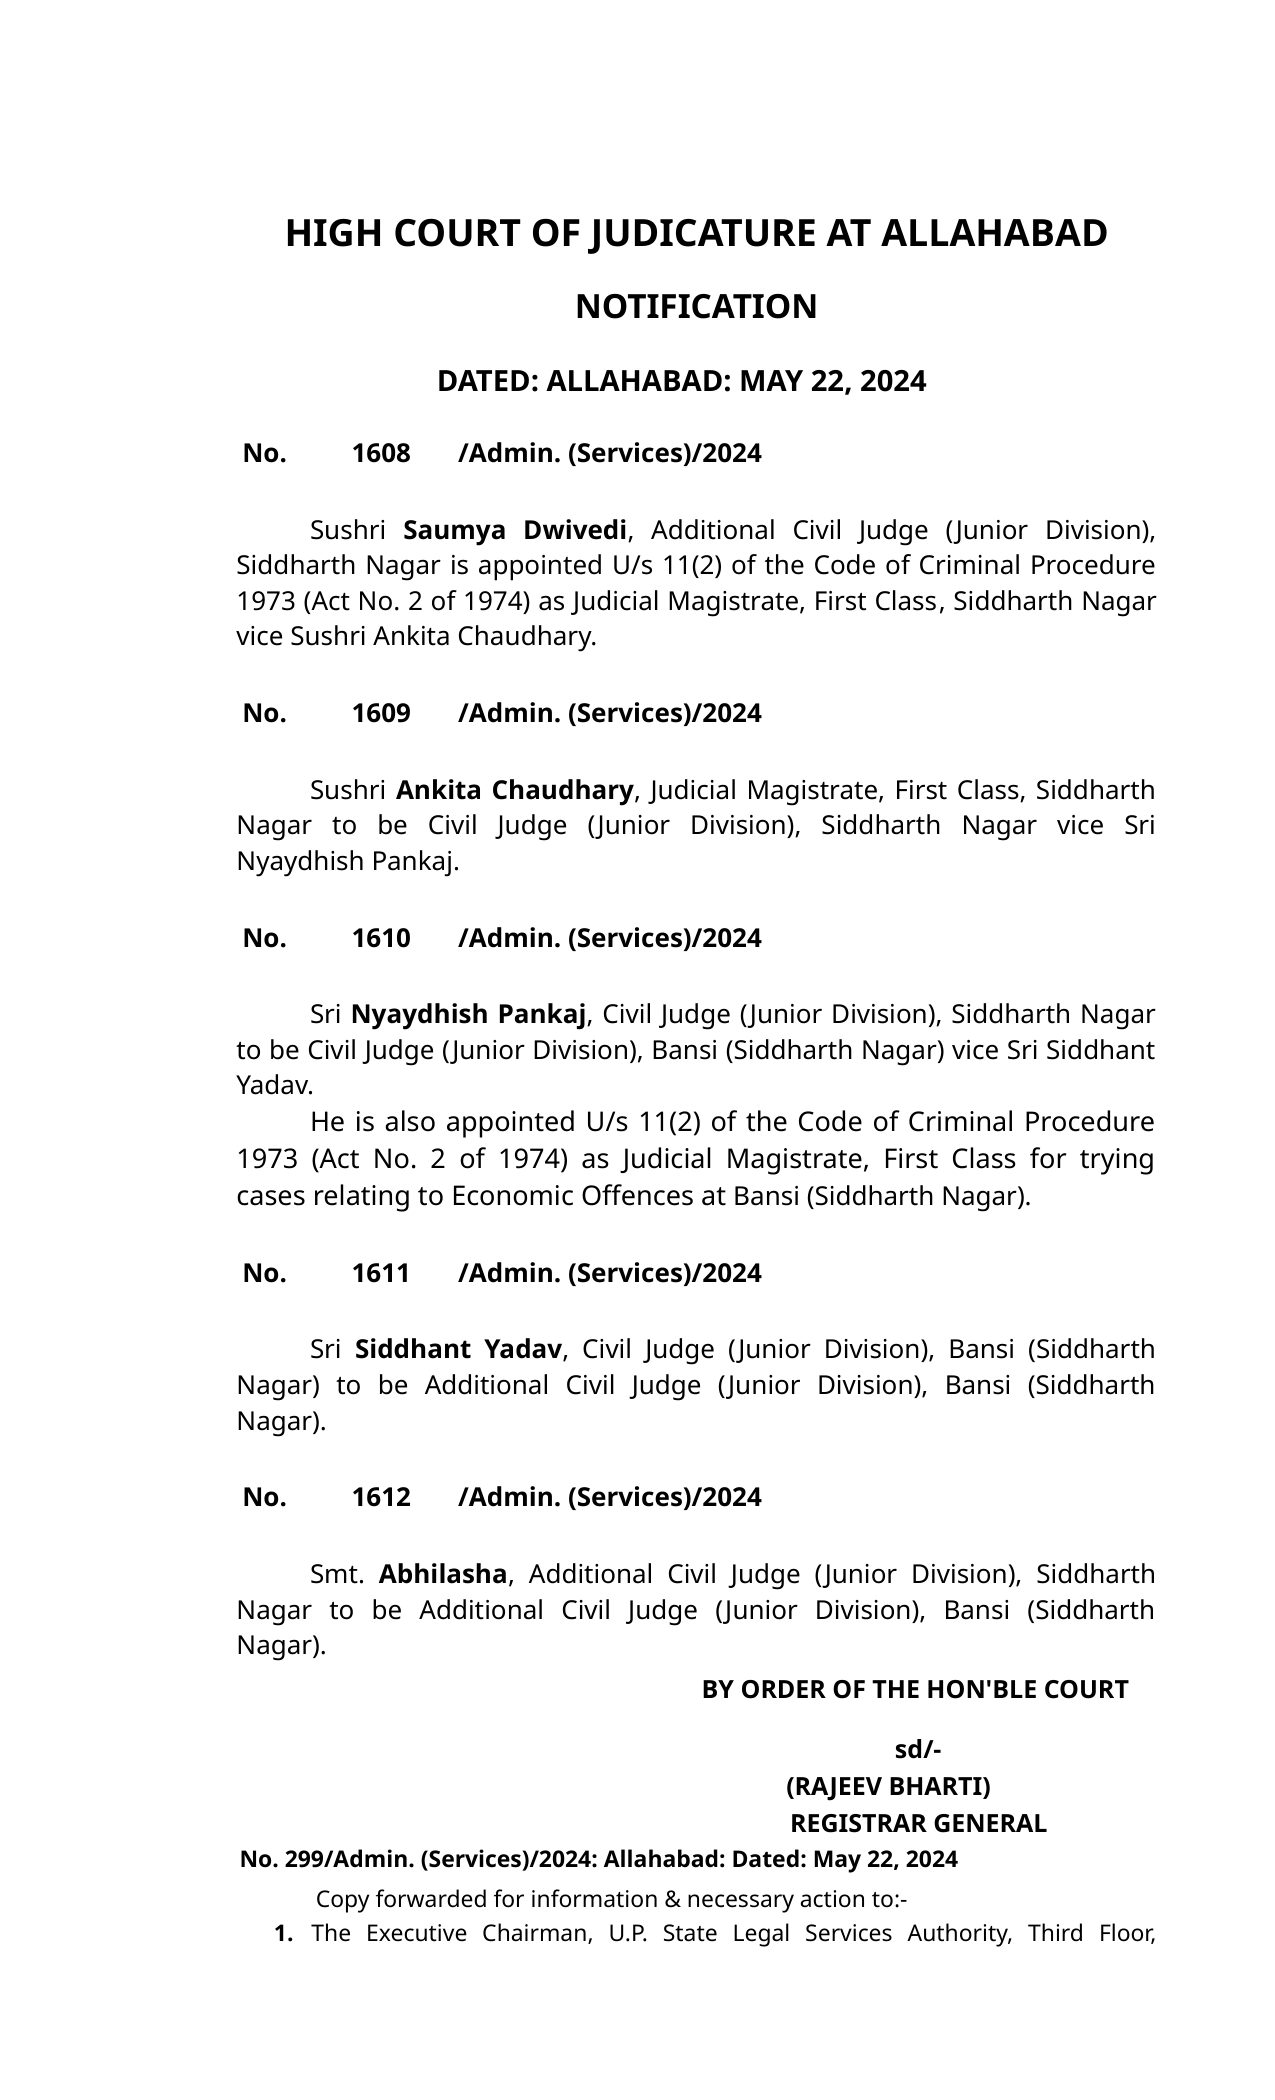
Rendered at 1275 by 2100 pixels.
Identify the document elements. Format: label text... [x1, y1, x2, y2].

table_header /Admin. (Services)/2024 [452, 689, 795, 736]
table_header No. [236, 689, 310, 736]
table_header No. [236, 429, 310, 476]
subtitle NOTIFICATION [236, 283, 1157, 329]
table_header 1612 [310, 1473, 452, 1520]
list The Executive Chairman, U.P. State Legal Services Authority, Third Floor, [274, 1917, 1157, 1948]
table_header 1610 [310, 914, 452, 960]
table_header 1611 [310, 1249, 452, 1296]
subtitle DATED: ALLAHABAD: MAY 22, 2024 [161, 360, 1202, 400]
text He is also appointed U/s 11(2) of the Code of Criminal Procedure 1973 (Act No. 2 of 1974) as Judicial Magistrate, First Class for trying cases relating to Economic Offences at Bansi (Siddharth Nagar). [236, 1102, 1157, 1213]
text Smt. Abhilasha, Additional Civil Judge (Junior Division), Siddharth Nagar to be Additional Civil Judge (Junior Division), Bansi (Siddharth Nagar). [236, 1556, 1157, 1662]
table_header 1609 [310, 689, 452, 736]
text Sushri Saumya Dwivedi, Additional Civil Judge (Junior Division), Siddharth Nagar is appointed U/s 11(2) of the Code of Criminal Procedure 1973 (Act No. 2 of 1974) as Judicial Magistrate, First Class, Siddharth Nagar vice Sushri Ankita Chaudhary. [236, 511, 1157, 653]
table_header /Admin. (Services)/2024 [452, 1473, 795, 1520]
text REGISTRAR GENERAL [236, 1805, 1157, 1839]
table_header No. [236, 1473, 310, 1520]
table_header /Admin. (Services)/2024 [452, 429, 795, 476]
subtitle BY ORDER OF THE HON'BLE COURT [161, 1671, 1202, 1705]
text Sri Nyaydhish Pankaj, Civil Judge (Junior Division), Siddharth Nagar to be Civil Judge (Junior Division), Bansi (Siddharth Nagar) vice Sri Siddhant Yadav. [236, 996, 1157, 1102]
table_header No. [236, 914, 310, 960]
text Copy forwarded for information & necessary action to:- [236, 1883, 1157, 1914]
table_header /Admin. (Services)/2024 [452, 914, 795, 960]
text sd/- [761, 1731, 1157, 1765]
text HIGH COURT OF JUDICATURE AT ALLAHABAD [236, 207, 1157, 258]
text (RAJEEV BHARTI) [390, 1768, 1159, 1802]
table_header 1608 [310, 429, 452, 476]
table_header No. [236, 1249, 310, 1296]
table_header /Admin. (Services)/2024 [452, 1249, 795, 1296]
text Sri Siddhant Yadav, Civil Judge (Junior Division), Bansi (Siddharth Nagar) to be Additional Civil Judge (Junior Division), Bansi (Siddharth Nagar). [236, 1331, 1157, 1438]
text Sushri Ankita Chaudhary, Judicial Magistrate, First Class, Siddharth Nagar to be Civil Judge (Junior Division), Siddharth Nagar vice Sri Nyaydhish Pankaj. [236, 771, 1157, 878]
text No. 299/Admin. (Services)/2024: Allahabad: Dated: May 22, 2024 [239, 1842, 1157, 1874]
